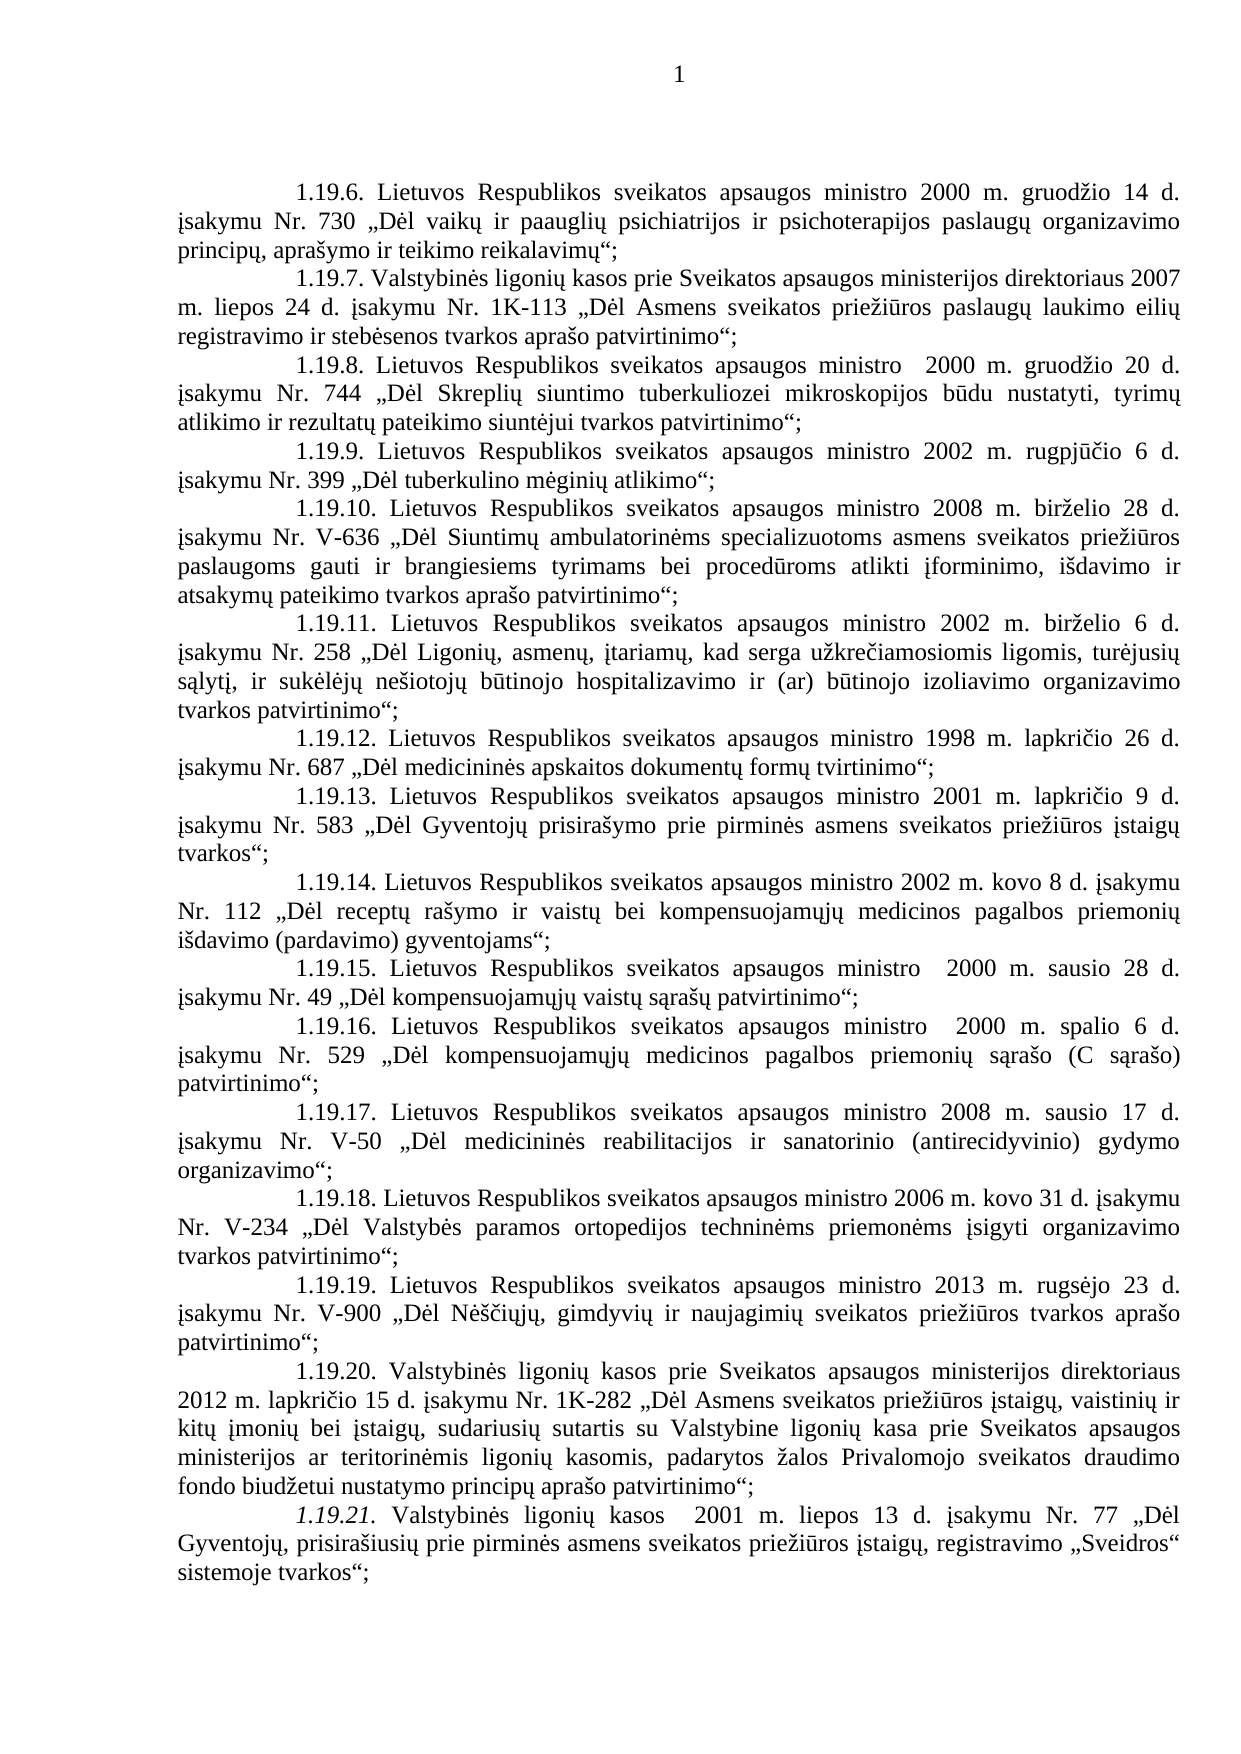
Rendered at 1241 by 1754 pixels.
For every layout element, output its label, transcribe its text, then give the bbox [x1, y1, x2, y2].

text 1.19.16. Lietuvos Respublikos sveikatos apsaugos ministro 2000 m. spalio 6 d. įsakymu Nr. 529 „Dėl kompensuojamųjų medicinos pagalbos priemonių sąrašo (C sąrašo) patvirtinimo“; [177, 1011, 1181, 1097]
text 1.19.19. Lietuvos Respublikos sveikatos apsaugos ministro 2013 m. rugsėjo 23 d. įsakymu Nr. V-900 „Dėl Nėščiųjų, gimdyvių ir naujagimių sveikatos priežiūros tvarkos aprašo patvirtinimo“; [177, 1270, 1181, 1356]
text 1.19.12. Lietuvos Respublikos sveikatos apsaugos ministro 1998 m. lapkričio 26 d. įsakymu Nr. 687 „Dėl medicininės apskaitos dokumentų formų tvirtinimo“; [177, 723, 1181, 781]
text 1.19.18. Lietuvos Respublikos sveikatos apsaugos ministro 2006 m. kovo 31 d. įsakymu Nr. V-234 „Dėl Valstybės paramos ortopedijos techninėms priemonėms įsigyti organizavimo tvarkos patvirtinimo“; [177, 1183, 1181, 1270]
text 1.19.13. Lietuvos Respublikos sveikatos apsaugos ministro 2001 m. lapkričio 9 d. įsakymu Nr. 583 „Dėl Gyventojų prisirašymo prie pirminės asmens sveikatos priežiūros įstaigų tvarkos“; [177, 781, 1181, 867]
text 1.19.17. Lietuvos Respublikos sveikatos apsaugos ministro 2008 m. sausio 17 d. įsakymu Nr. V-50 „Dėl medicininės reabilitacijos ir sanatorinio (antirecidyvinio) gydymo organizavimo“; [177, 1097, 1181, 1183]
text 1.19.21. Valstybinės ligonių kasos 2001 m. liepos 13 d. įsakymu Nr. 77 „Dėl Gyventojų, prisirašiusių prie pirminės asmens sveikatos priežiūros įstaigų, registravimo „Sveidros“ sistemoje tvarkos“; [177, 1500, 1181, 1586]
text 1.19.20. Valstybinės ligonių kasos prie Sveikatos apsaugos ministerijos direktoriaus 2012 m. lapkričio 15 d. įsakymu Nr. 1K-282 „Dėl Asmens sveikatos priežiūros įstaigų, vaistinių ir kitų įmonių bei įstaigų, sudariusių sutartis su Valstybine ligonių kasa prie Sveikatos apsaugos ministerijos ar teritorinėmis ligonių kasomis, padarytos žalos Privalomojo sveikatos draudimo fondo biudžetui nustatymo principų aprašo patvirtinimo“; [177, 1356, 1181, 1500]
text 1.19.6. Lietuvos Respublikos sveikatos apsaugos ministro 2000 m. gruodžio 14 d. įsakymu Nr. 730 „Dėl vaikų ir paauglių psichiatrijos ir psichoterapijos paslaugų organizavimo principų, aprašymo ir teikimo reikalavimų“; [177, 177, 1181, 263]
text 1.19.15. Lietuvos Respublikos sveikatos apsaugos ministro 2000 m. sausio 28 d. įsakymu Nr. 49 „Dėl kompensuojamųjų vaistų sąrašų patvirtinimo“; [177, 953, 1181, 1011]
text 1.19.8. Lietuvos Respublikos sveikatos apsaugos ministro 2000 m. gruodžio 20 d. įsakymu Nr. 744 „Dėl Skreplių siuntimo tuberkuliozei mikroskopijos būdu nustatyti, tyrimų atlikimo ir rezultatų pateikimo siuntėjui tvarkos patvirtinimo“; [177, 350, 1181, 436]
text 1.19.10. Lietuvos Respublikos sveikatos apsaugos ministro 2008 m. birželio 28 d. įsakymu Nr. V-636 „Dėl Siuntimų ambulatorinėms specializuotoms asmens sveikatos priežiūros paslaugoms gauti ir brangiesiems tyrimams bei procedūroms atlikti įforminimo, išdavimo ir atsakymų pateikimo tvarkos aprašo patvirtinimo“; [177, 493, 1181, 608]
text 1.19.11. Lietuvos Respublikos sveikatos apsaugos ministro 2002 m. birželio 6 d. įsakymu Nr. 258 „Dėl Ligonių, asmenų, įtariamų, kad serga užkrečiamosiomis ligomis, turėjusių sąlytį, ir sukėlėjų nešiotojų būtinojo hospitalizavimo ir (ar) būtinojo izoliavimo organizavimo tvarkos patvirtinimo“; [177, 608, 1181, 723]
text 1.19.9. Lietuvos Respublikos sveikatos apsaugos ministro 2002 m. rugpjūčio 6 d. įsakymu Nr. 399 „Dėl tuberkulino mėginių atlikimo“; [177, 436, 1181, 493]
text 1.19.7. Valstybinės ligonių kasos prie Sveikatos apsaugos ministerijos direktoriaus 2007 m. liepos 24 d. įsakymu Nr. 1K-113 „Dėl Asmens sveikatos priežiūros paslaugų laukimo eilių registravimo ir stebėsenos tvarkos aprašo patvirtinimo“; [177, 263, 1181, 350]
text 1.19.14. Lietuvos Respublikos sveikatos apsaugos ministro 2002 m. kovo 8 d. įsakymu Nr. 112 „Dėl receptų rašymo ir vaistų bei kompensuojamųjų medicinos pagalbos priemonių išdavimo (pardavimo) gyventojams“; [177, 867, 1181, 953]
